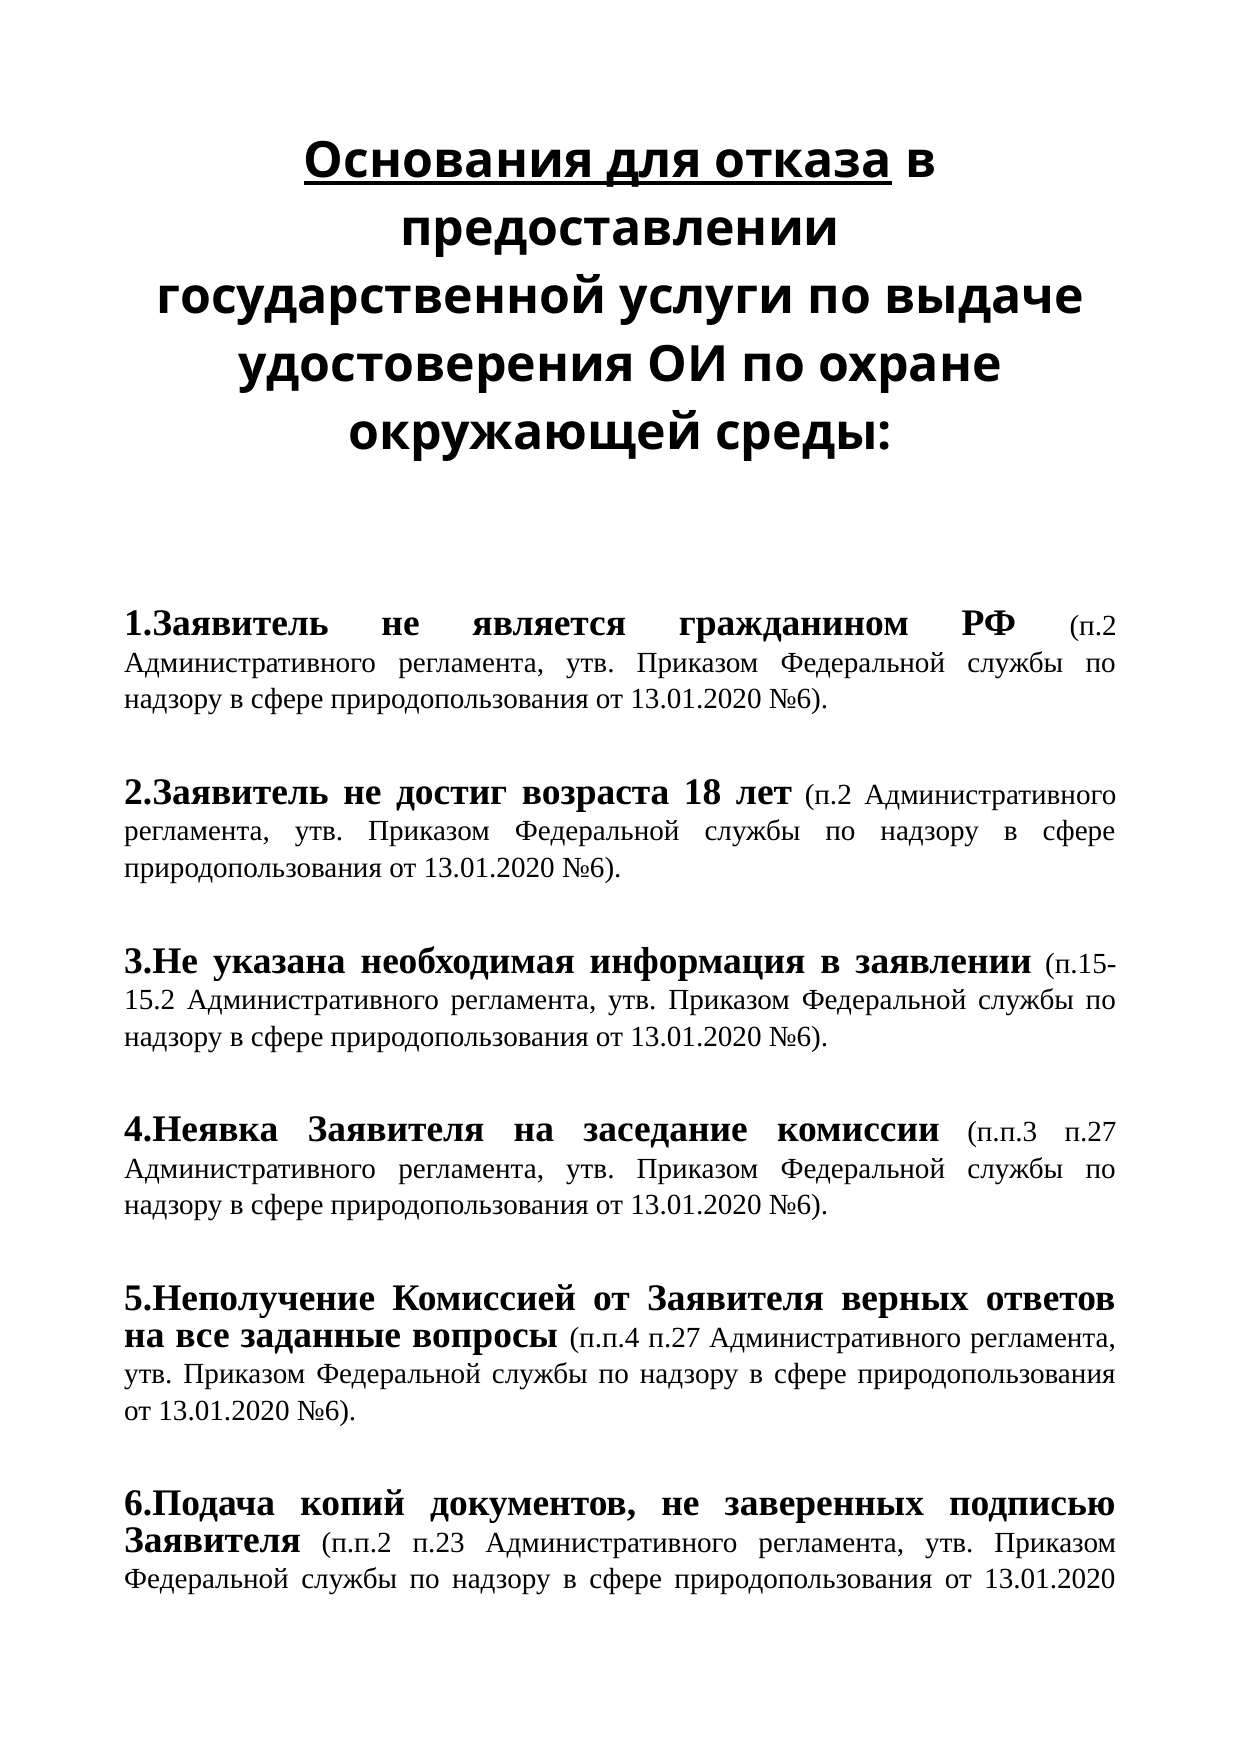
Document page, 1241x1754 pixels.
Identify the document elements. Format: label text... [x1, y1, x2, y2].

table_cell [118, 890, 1122, 938]
table_cell [118, 1228, 1122, 1276]
table_cell 2.Заявитель не достиг возраста 18 лет (п.2 Административного регламента, утв. Приказом Федеральной службы по надзору в сфере природопользования от 13.01.2020 №6). [118, 770, 1122, 890]
table_cell 1.Заявитель не является гражданином РФ (п.2 Административного регламента, утв. Приказом Федеральной службы по надзору в сфере природопользования от 13.01.2020 №6). [118, 601, 1122, 722]
table_cell [118, 1433, 1122, 1481]
table_cell 3.Не указана необходимая информация в заявлении (п.15-15.2 Административного регламента, утв. Приказом Федеральной службы по надзору в сфере природопользования от 13.01.2020 №6). [118, 938, 1122, 1059]
table_cell 4.Неявка Заявителя на заседание комиссии (п.п.3 п.27 Административного регламента, утв. Приказом Федеральной службы по надзору в сфере природопользования от 13.01.2020 №6). [118, 1107, 1122, 1228]
table_cell 5.Неполучение Комиссией от Заявителя верных ответов на все заданные вопросы (п.п.4 п.27 Административного регламента, утв. Приказом Федеральной службы по надзору в сфере природопользования от 13.01.2020 №6). [118, 1276, 1122, 1433]
table_header Основания для отказа в предоставлении государственной услуги по выдаче удостоверения ОИ по охране окружающей среды: [118, 118, 1122, 601]
table_cell [118, 722, 1122, 769]
table_cell 6.Подача копий документов, не заверенных подписью Заявителя (п.п.2 п.23 Административного регламента, утв. Приказом Федеральной службы по надзору в сфере природопользования от 13.01.2020 [118, 1481, 1122, 1602]
table_cell [118, 1059, 1122, 1107]
